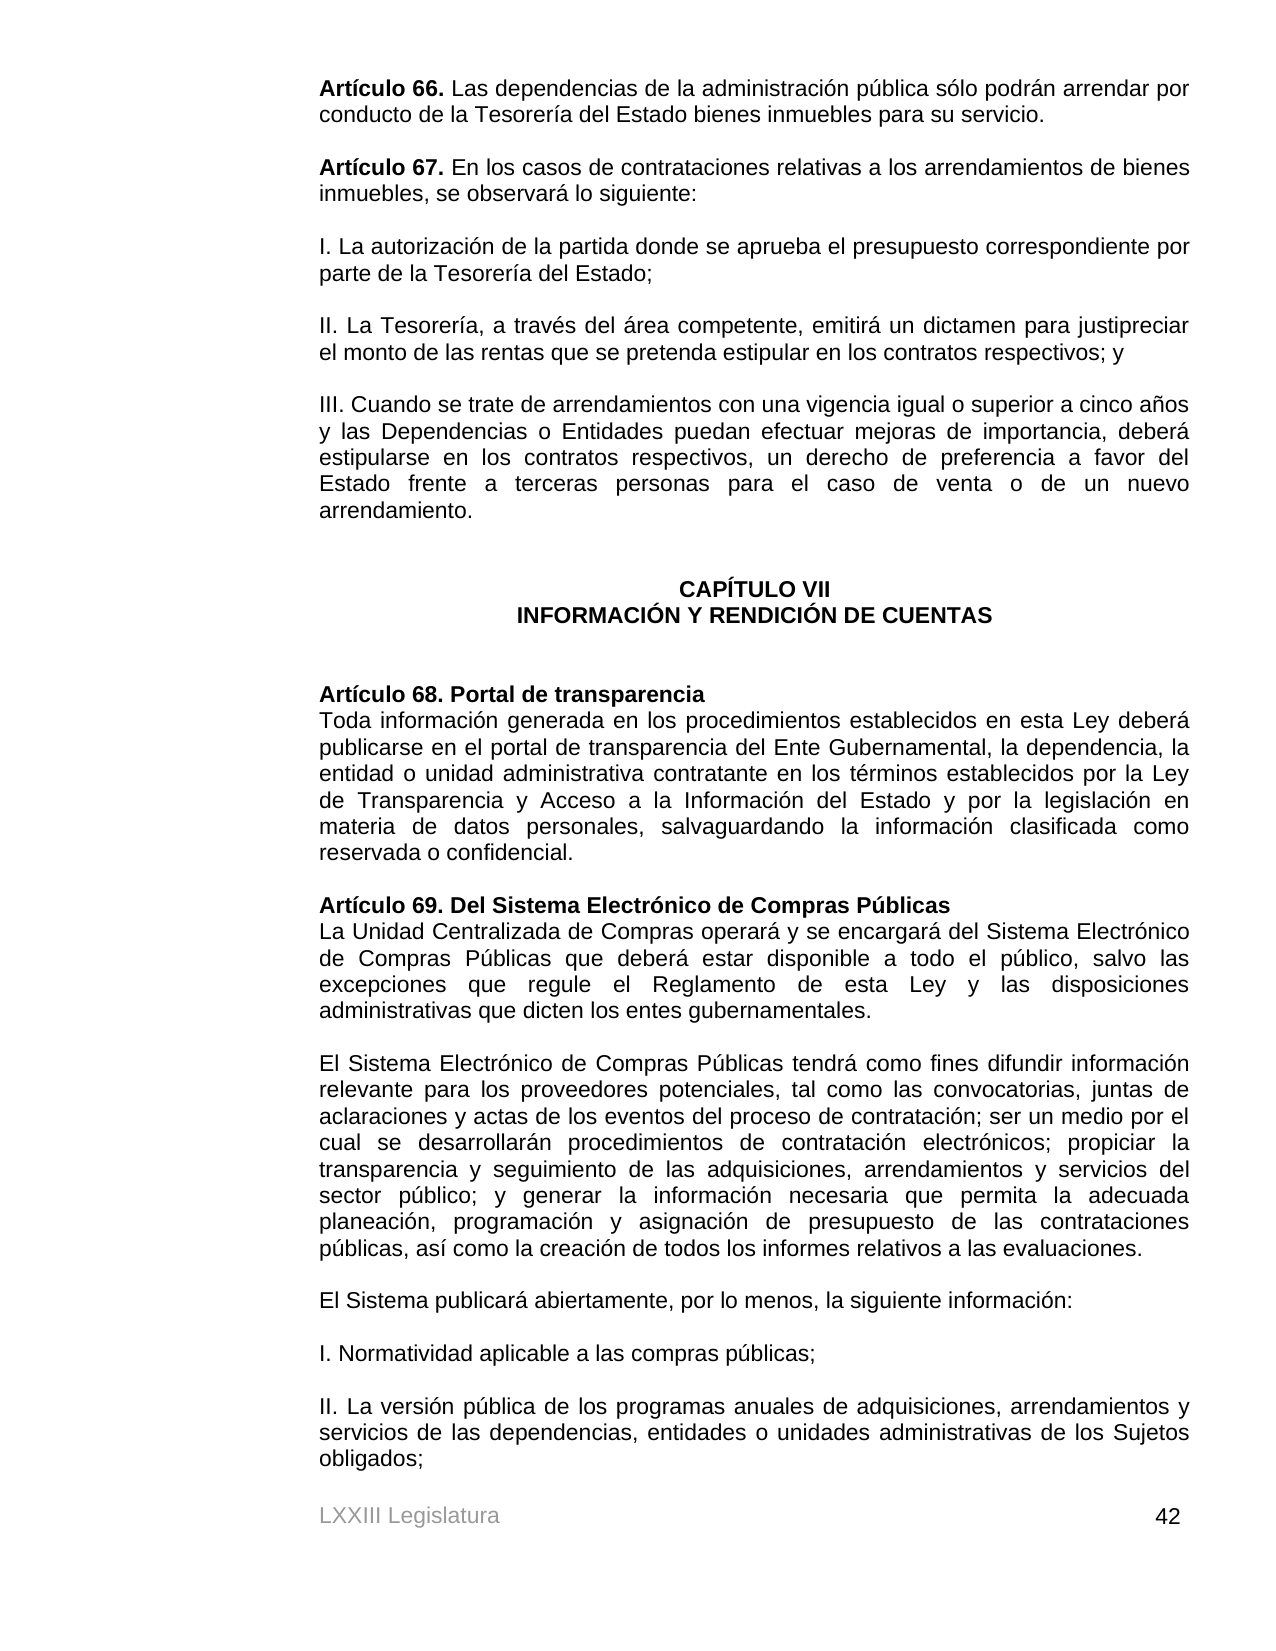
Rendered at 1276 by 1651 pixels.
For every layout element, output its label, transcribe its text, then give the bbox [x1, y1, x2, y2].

text Artículo 68. Portal de transparencia [319, 681, 1190, 707]
text Toda información generada en los procedimientos establecidos en esta Ley deberá publicarse en el portal de transparencia del Ente Gubernamental, la dependencia, la entidad o unidad administrativa contratante en los términos establecidos por la Ley de Transparencia y Acceso a la Información del Estado y por la legislación en materia de datos personales, salvaguardando la información clasificada como reservada o confidencial. [319, 707, 1190, 866]
text I. Normatividad aplicable a las compras públicas; [319, 1340, 1190, 1366]
text II. La Tesorería, a través del área competente, emitirá un dictamen para justipreciar el monto de las rentas que se pretenda estipular en los contratos respectivos; y [319, 312, 1190, 365]
text II. La versión pública de los programas anuales de adquisiciones, arrendamientos y servicios de las dependencias, entidades o unidades administrativas de los Sujetos obligados; [319, 1393, 1190, 1472]
text Artículo 67. En los casos de contrataciones relativas a los arrendamientos de bienes inmuebles, se observará lo siguiente: [319, 154, 1190, 207]
text Artículo 69. Del Sistema Electrónico de Compras Públicas [319, 892, 1190, 918]
text INFORMACIÓN Y RENDICIÓN DE CUENTAS [319, 602, 1190, 628]
text III. Cuando se trate de arrendamientos con una vigencia igual o superior a cinco años y las Dependencias o Entidades puedan efectuar mejoras de importancia, deberá estipularse en los contratos respectivos, un derecho de preferencia a favor del Estado frente a terceras personas para el caso de venta o de un nuevo arrendamiento. [319, 391, 1190, 523]
text El Sistema publicará abiertamente, por lo menos, la siguiente información: [319, 1287, 1190, 1314]
text Artículo 66. Las dependencias de la administración pública sólo podrán arrendar por conducto de la Tesorería del Estado bienes inmuebles para su servicio. [319, 75, 1190, 128]
text I. La autorización de la partida donde se aprueba el presupuesto correspondiente por parte de la Tesorería del Estado; [319, 233, 1190, 286]
text CAPÍTULO VII [319, 576, 1190, 602]
text El Sistema Electrónico de Compras Públicas tendrá como fines difundir información relevante para los proveedores potenciales, tal como las convocatorias, juntas de aclaraciones y actas de los eventos del proceso de contratación; ser un medio por el cual se desarrollarán procedimientos de contratación electrónicos; propiciar la transparencia y seguimiento de las adquisiciones, arrendamientos y servicios del sector público; y generar la información necesaria que permita la adecuada planeación, programación y asignación de presupuesto de las contrataciones públicas, así como la creación de todos los informes relativos a las evaluaciones. [319, 1050, 1190, 1261]
text La Unidad Centralizada de Compras operará y se encargará del Sistema Electrónico de Compras Públicas que deberá estar disponible a todo el público, salvo las excepciones que regule el Reglamento de esta Ley y las disposiciones administrativas que dicten los entes gubernamentales. [319, 918, 1190, 1024]
